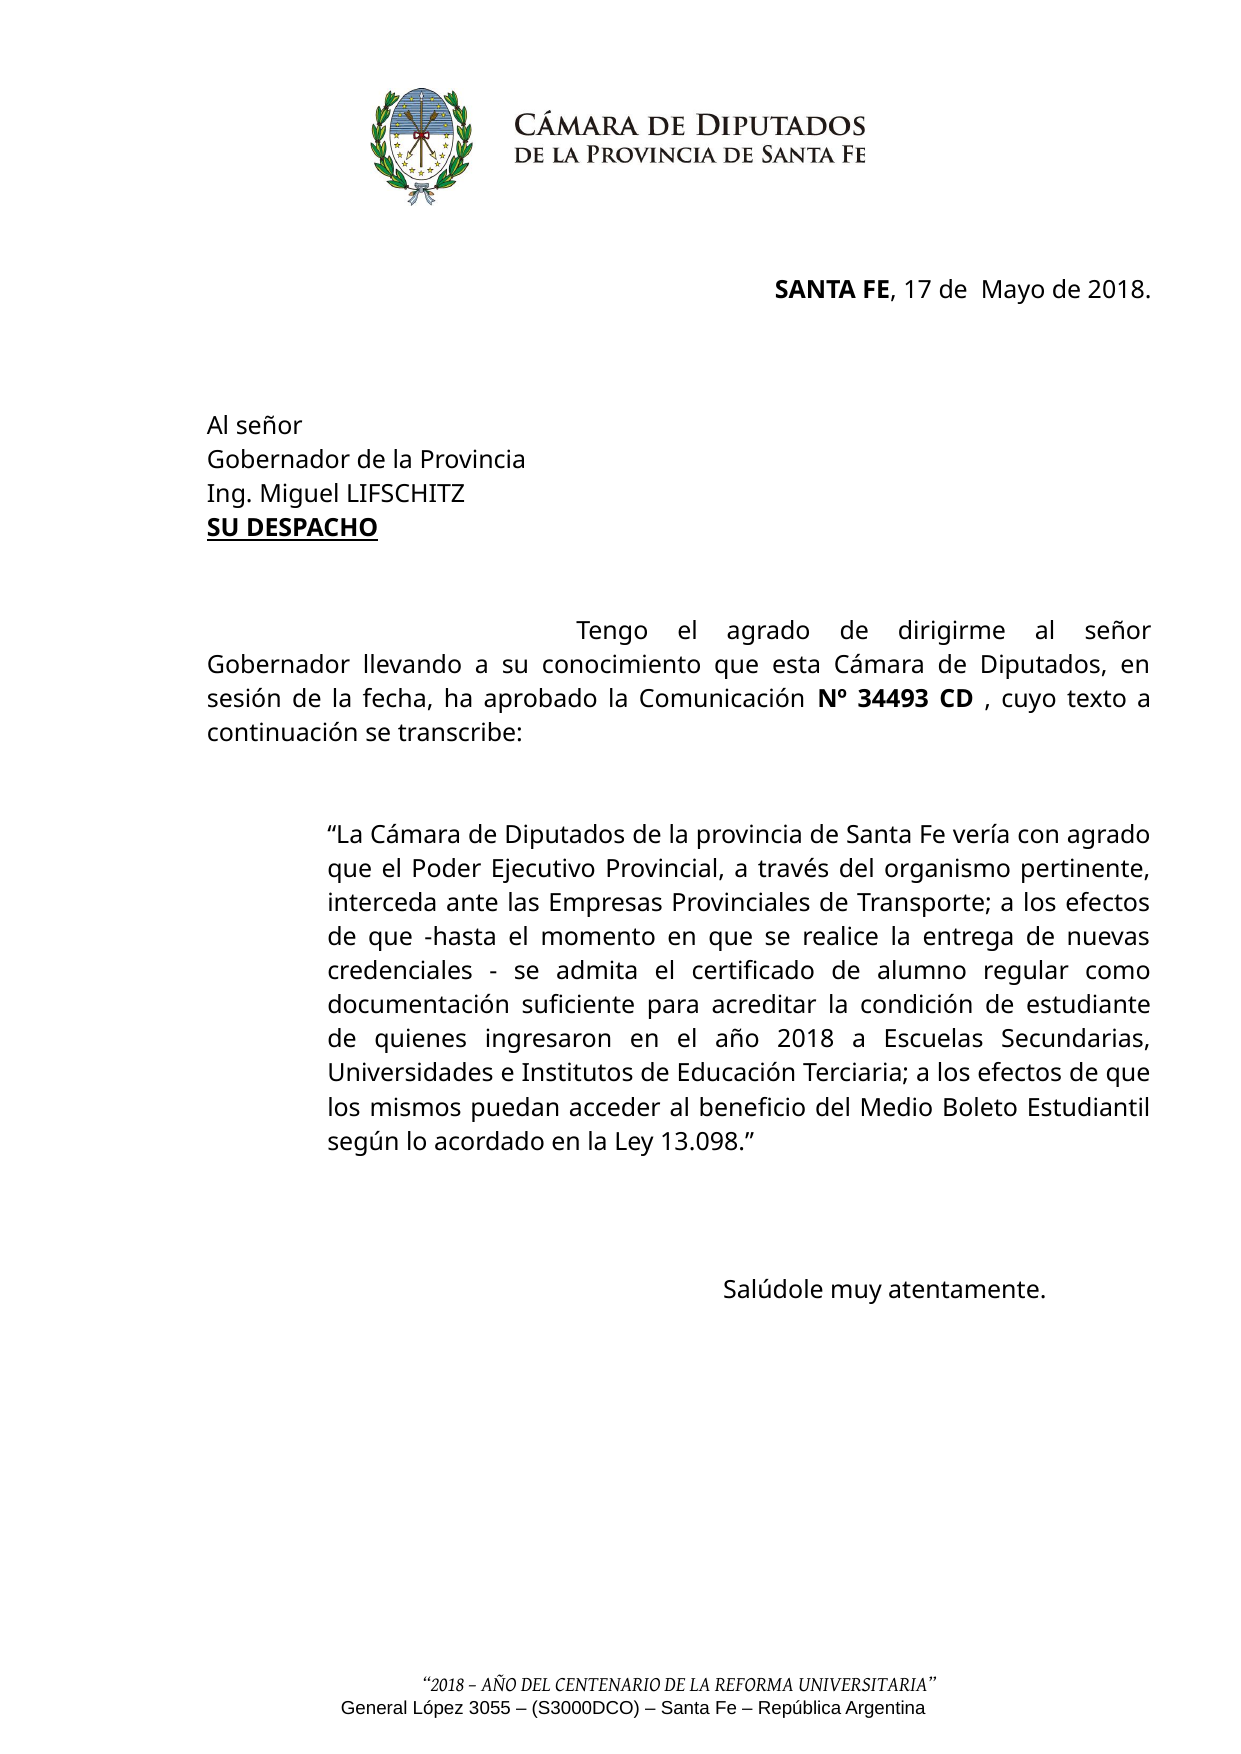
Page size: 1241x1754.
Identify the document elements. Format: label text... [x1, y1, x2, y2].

text SU DESPACHO [207, 510, 1152, 544]
text Ing. Miguel LIFSCHITZ [207, 476, 1152, 510]
text Salúdole muy atentamente. [649, 1271, 1152, 1305]
text “La Cámara de Diputados de la provincia de Santa Fe vería con agrado que el Poder Ejecutivo Provincial, a través del organismo pertinente, interceda ante las Empresas Provinciales de Transporte; a los efectos de que -hasta el momento en que se realice la entrega de nuevas credenciales - se admita el certificado de alumno regular como documentación suficiente para acreditar la condición de estudiante de quienes ingresaron en el año 2018 a Escuelas Secundarias, Universidades e Institutos de Educación Terciaria; a los efectos de que los mismos puedan acceder al beneficio del Medio Boleto Estudiantil según lo acordado en la Ley 13.098.” [327, 817, 1152, 1157]
text Gobernador de la Provincia [207, 442, 1152, 476]
picture [370, 88, 866, 210]
text Tengo el agrado de dirigirme al señor Gobernador llevando a su conocimiento que esta Cámara de Diputados, en sesión de la fecha, ha aprobado la Comunicación Nº 34493 CD , cuyo texto a continuación se transcribe: [207, 612, 1152, 748]
text Al señor [207, 408, 1152, 442]
text SANTA FE, 17 de Mayo de 2018. [207, 272, 1152, 306]
